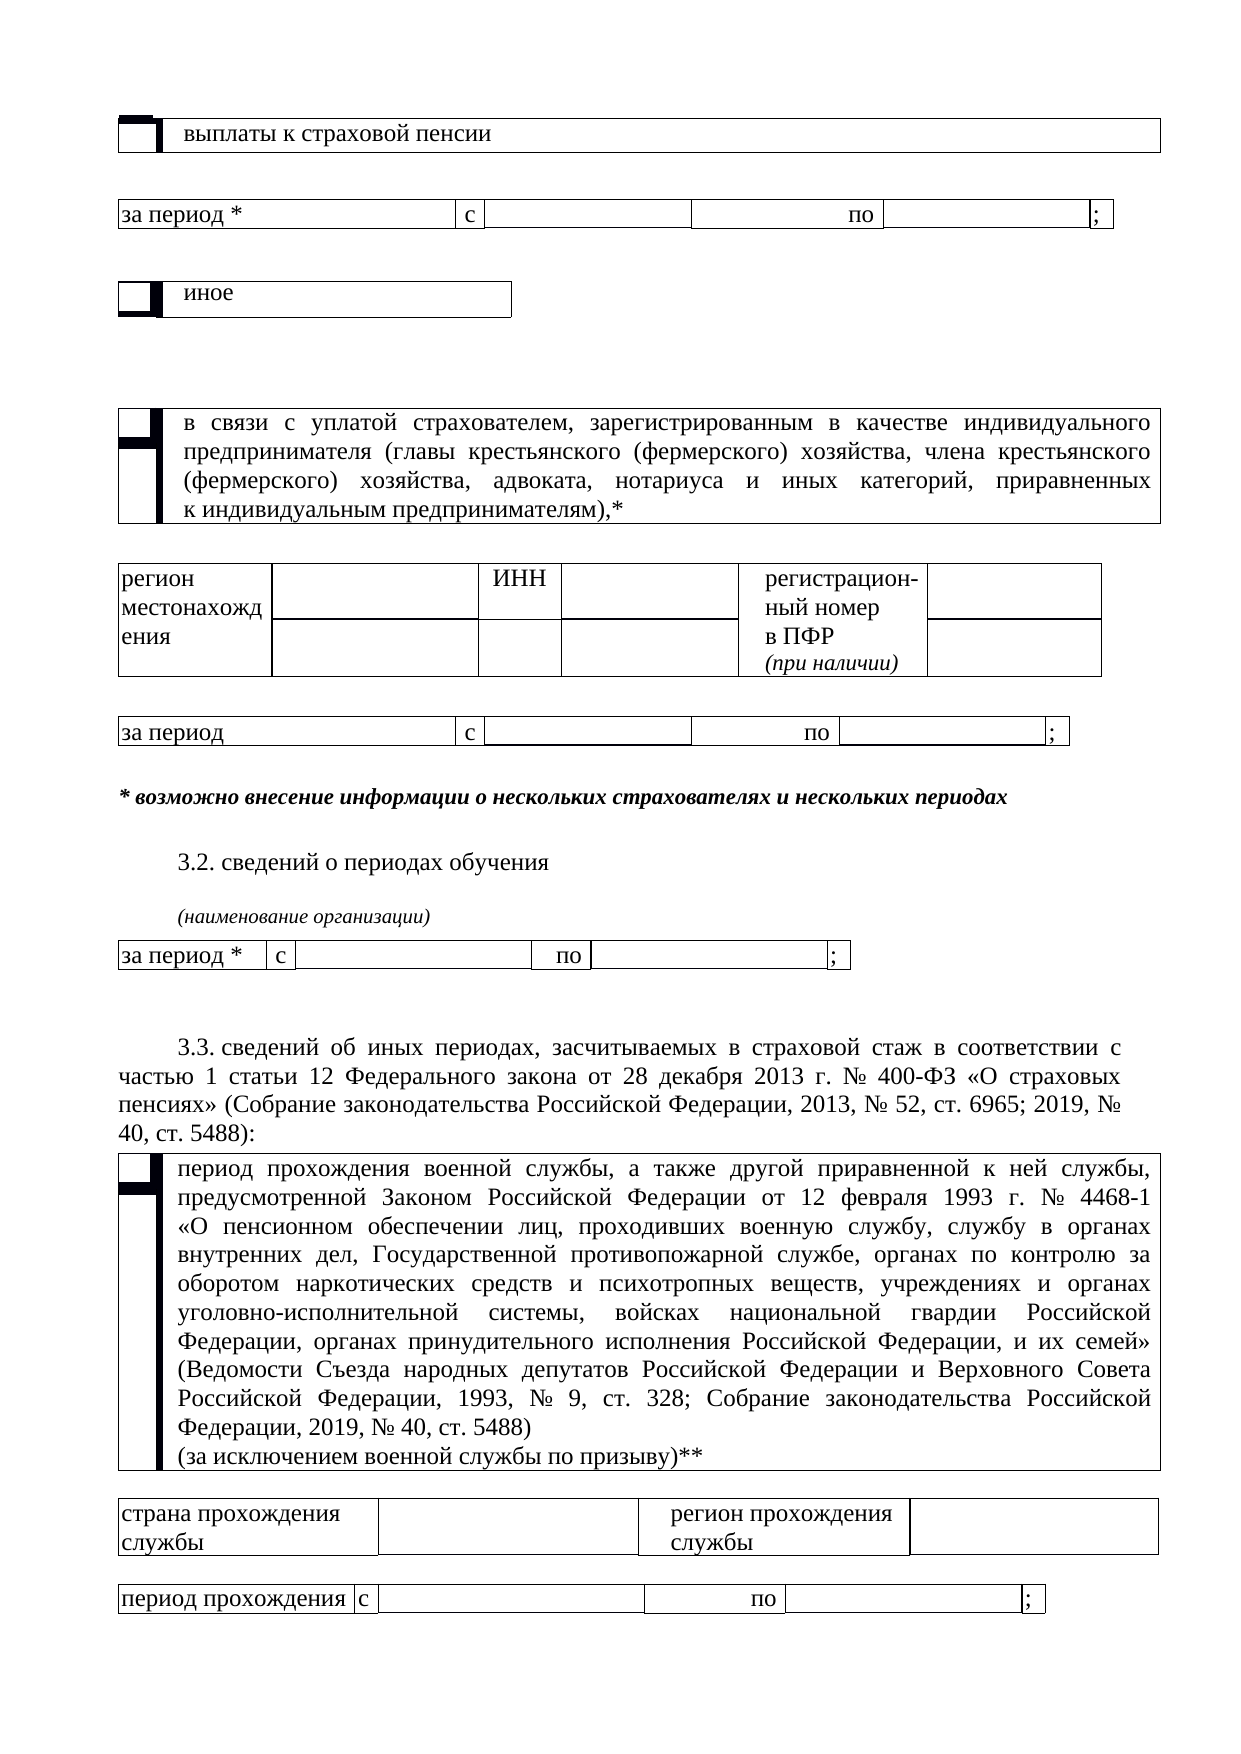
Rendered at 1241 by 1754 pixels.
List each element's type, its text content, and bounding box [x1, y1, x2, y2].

table_header [840, 717, 1045, 744]
table_header за период * [119, 941, 266, 969]
table_cell [479, 620, 561, 676]
text (наименование организации) [177, 904, 650, 928]
table_header регистрацион-ный номер в ПФР (при наличии) [739, 564, 927, 676]
table_header период прохождения военной службы, а также другой приравненной к ней службы, предусмотренной Законом Российской Федерации от 12 февраля 1993 г. № 4468-1 «О пенсионном обеспечении лиц, проходивших военную службу, службу в органах внутренних дел, Государственной противопожарной службе, органах по контролю за оборотом наркотических средств и психотропных веществ, учреждениях и органах уголовно-исполнительной системы, войсках национальной гвардии Российской Федерации, органах принудительного исполнения Российской Федерации, и их семей» (Ведомости Съезда народных депутатов Российской Федерации и Верховного Совета Российской Федерации, 1993, № 9, ст. 328; Собрание законодательства Российской Федерации, 2019, № 40, ст. 5488) (за исключением военной службы по призыву)** [163, 1154, 1160, 1470]
table_header с [456, 717, 484, 745]
table_header с [267, 941, 295, 969]
table_header [119, 283, 150, 311]
table_header по [692, 717, 839, 745]
table_header ; [828, 941, 850, 969]
table_header ; [1091, 200, 1113, 228]
table_header с [355, 1585, 378, 1613]
text 3.2. сведений о периодах обучения [118, 847, 1122, 876]
table_header период прохождения [119, 1585, 354, 1613]
table_header [592, 941, 827, 968]
table_header за период [119, 717, 455, 745]
table_header ; [1023, 1585, 1045, 1613]
table_cell [562, 620, 738, 676]
table_cell [119, 124, 156, 152]
table_header [911, 1499, 1158, 1554]
table_header [119, 1154, 150, 1182]
table_header [485, 200, 691, 227]
table_header страна прохождения службы [119, 1499, 378, 1555]
table_cell [119, 449, 156, 523]
table_header [296, 941, 531, 968]
table_header [928, 564, 1101, 618]
table_header выплаты к страховой пенсии [163, 119, 1160, 152]
table_header [562, 564, 738, 618]
text * возможно внесение информации о нескольких страхователях и нескольких периодах [118, 783, 1122, 809]
table_cell [928, 620, 1101, 676]
table_header регион прохождения службы [639, 1499, 909, 1555]
table_header [119, 409, 150, 437]
table_header ; [1046, 717, 1069, 745]
table_header в связи с уплатой страхователем, зарегистрированным в качестве индивидуального предпринимателя (главы крестьянского (фермерского) хозяйства, члена крестьянского (фермерского) хозяйства, адвоката, нотариуса и иных категорий, приравненных к индивидуальным предпринимателям),* [163, 409, 1160, 523]
table_header [485, 717, 691, 744]
table_header с [456, 200, 484, 228]
table_cell [273, 620, 478, 676]
table_header по [692, 200, 883, 228]
table_header [884, 200, 1089, 227]
table_header по [532, 941, 590, 969]
table_header [379, 1585, 644, 1612]
table_header [786, 1585, 1021, 1612]
table_header за период * [119, 200, 455, 228]
table_header [273, 564, 478, 618]
text 3.3. сведений об иных периодах, засчитываемых в страховой стаж в соответствии с частью 1 статьи 12 Федерального закона от 28 декабря 2013 г. № 400-ФЗ «О страховых пенсиях» (Собрание законодательства Российской Федерации, 2013, № 52, ст. 6965; 2019, № 40, ст. 5488): [118, 1032, 1122, 1147]
table_header [379, 1499, 638, 1554]
table_header по [645, 1585, 785, 1613]
table_header ИНН [479, 564, 561, 619]
table_header регион местонахождения [119, 564, 271, 676]
table_header иное [163, 282, 511, 317]
table_cell [119, 1195, 156, 1470]
